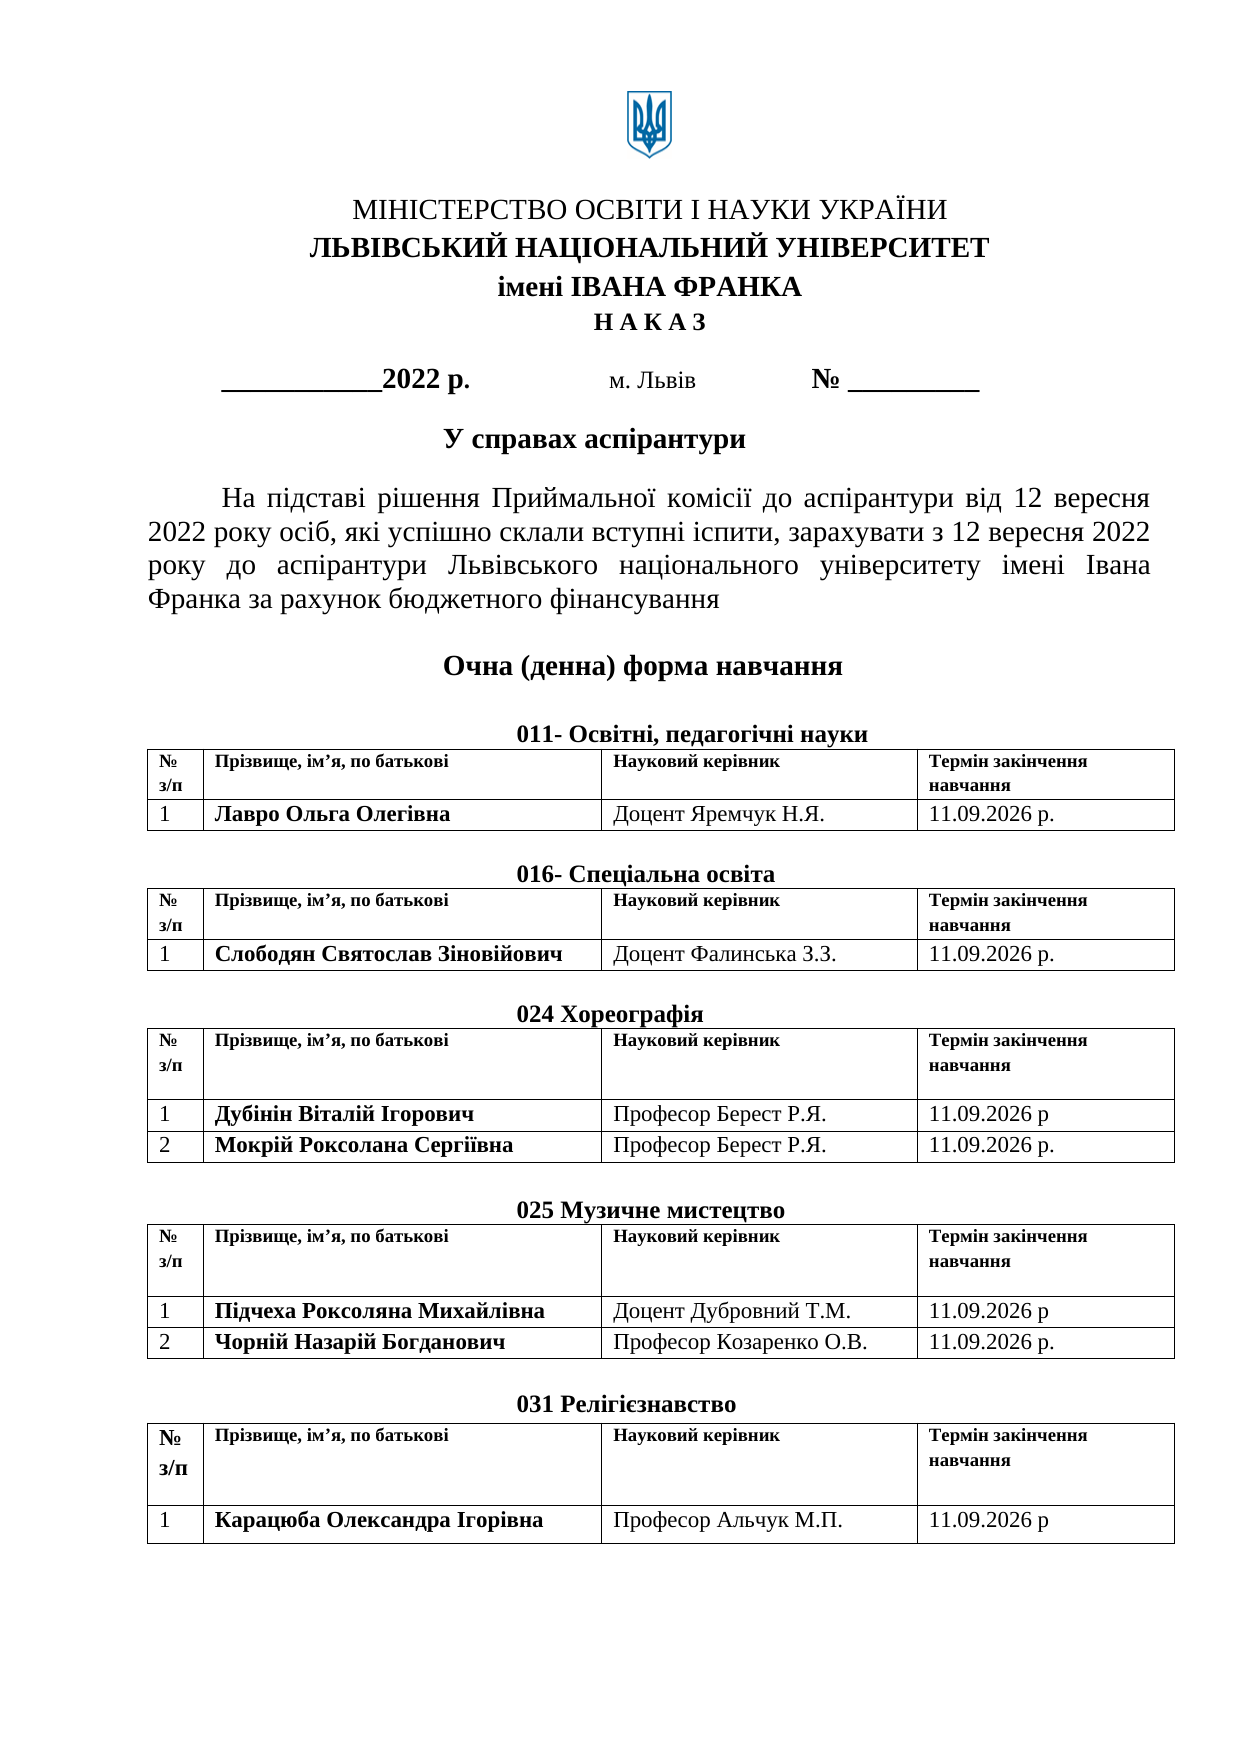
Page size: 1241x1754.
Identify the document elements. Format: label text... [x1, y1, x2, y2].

table_cell 11.09.2026 р [918, 1297, 1174, 1327]
table_header Науковий керівник [602, 750, 917, 799]
table_header Науковий керівник [602, 1225, 917, 1296]
table_cell Професор Берест Р.Я. [602, 1100, 917, 1131]
table_header Термін закінчення навчання [918, 1029, 1174, 1099]
table_cell Дубінін Віталій Ігорович [204, 1100, 601, 1131]
table_cell Доцент Яремчук Н.Я. [602, 800, 917, 830]
text 016- Спеціальна освіта [443, 859, 1152, 888]
table_cell Професор Берест Р.Я. [602, 1132, 917, 1162]
table_cell 11.09.2026 р. [918, 1132, 1174, 1162]
table_cell 1 [148, 1506, 203, 1543]
table_header Термін закінчення навчання [918, 750, 1174, 799]
text 011- Освітні, педагогічні науки [148, 715, 1152, 748]
table_header № з/п [148, 1424, 203, 1505]
table_header Термін закінчення навчання [918, 1225, 1174, 1296]
text На підставі рішення Приймальної комісії до аспірантури від 12 вересня 2022 року осіб, які успішно склали вступні іспити, зарахувати з 12 вересня 2022 року до аспірантури Львівського національного університету імені Івана Франка за рахунок бюджетного фінансування [148, 480, 1152, 614]
table_cell Доцент Дубровний Т.М. [602, 1297, 917, 1327]
table_cell 11.09.2026 р. [918, 800, 1174, 830]
table_cell Лавро Ольга Олегівна [204, 800, 601, 830]
text Очна (денна) форма навчання [369, 648, 1152, 681]
table_header № з/п [148, 889, 203, 939]
table_cell Карацюба Олександра Ігорівна [204, 1506, 601, 1543]
table_header Термін закінчення навчання [918, 889, 1174, 939]
table_cell 2 [148, 1328, 203, 1358]
table_cell 1 [148, 940, 203, 970]
table_header Прізвище, ім’я, по батькові [204, 1225, 601, 1296]
table_header Прізвище, ім’я, по батькові [204, 889, 601, 939]
text У справах аспірантури [148, 421, 1152, 454]
table_cell 11.09.2026 р [918, 1506, 1174, 1543]
table_header № з/п [148, 1225, 203, 1296]
table_header Науковий керівник [602, 1424, 917, 1505]
table_cell Професор Альчук М.П. [602, 1506, 917, 1543]
table_cell Чорній Назарій Богданович [204, 1328, 601, 1358]
table_cell 2 [148, 1132, 203, 1162]
table_cell 1 [148, 1100, 203, 1131]
text ЛЬВІВСЬКИЙ НАЦІОНАЛЬНИЙ УНІВЕРСИТЕТ [148, 230, 1152, 264]
table_header Термін закінчення навчання [918, 1424, 1174, 1505]
text 031 Релігієзнавство [443, 1389, 1152, 1418]
table_header Науковий керівник [602, 1029, 917, 1099]
table_cell 11.09.2026 р. [918, 1328, 1174, 1358]
table_header № з/п [148, 750, 203, 799]
table_cell Доцент Фалинська З.З. [602, 940, 917, 970]
table_cell Професор Козаренко О.В. [602, 1328, 917, 1358]
table_cell 11.09.2026 р [918, 1100, 1174, 1131]
table_header Прізвище, ім’я, по батькові [204, 1424, 601, 1505]
table_header № з/п [148, 1029, 203, 1099]
table_header Прізвище, ім’я, по батькові [204, 750, 601, 799]
table_cell 11.09.2026 р. [918, 940, 1174, 970]
table_cell Підчеха Роксоляна Михайлівна [204, 1297, 601, 1327]
text МІНІСТЕРСТВО ОСВІТИ І НАУКИ УКРАЇНИ [148, 192, 1152, 225]
table_cell 1 [148, 1297, 203, 1327]
text імені ІВАНА ФРАНКА [148, 269, 1152, 302]
text 024 Хореографія [516, 999, 1152, 1028]
text Н А К А З [148, 307, 1152, 336]
table_cell 1 [148, 800, 203, 830]
table_cell Мокрій Роксолана Сергіївна [204, 1132, 601, 1162]
table_header Науковий керівник [602, 889, 917, 939]
table_header Прізвище, ім’я, по батькові [204, 1029, 601, 1099]
text 025 Музичне мистецтво [148, 1191, 1152, 1224]
table_cell Слободян Святослав Зіновійович [204, 940, 601, 970]
text ___________2022 р. м. Львів № _________ [148, 361, 1152, 395]
